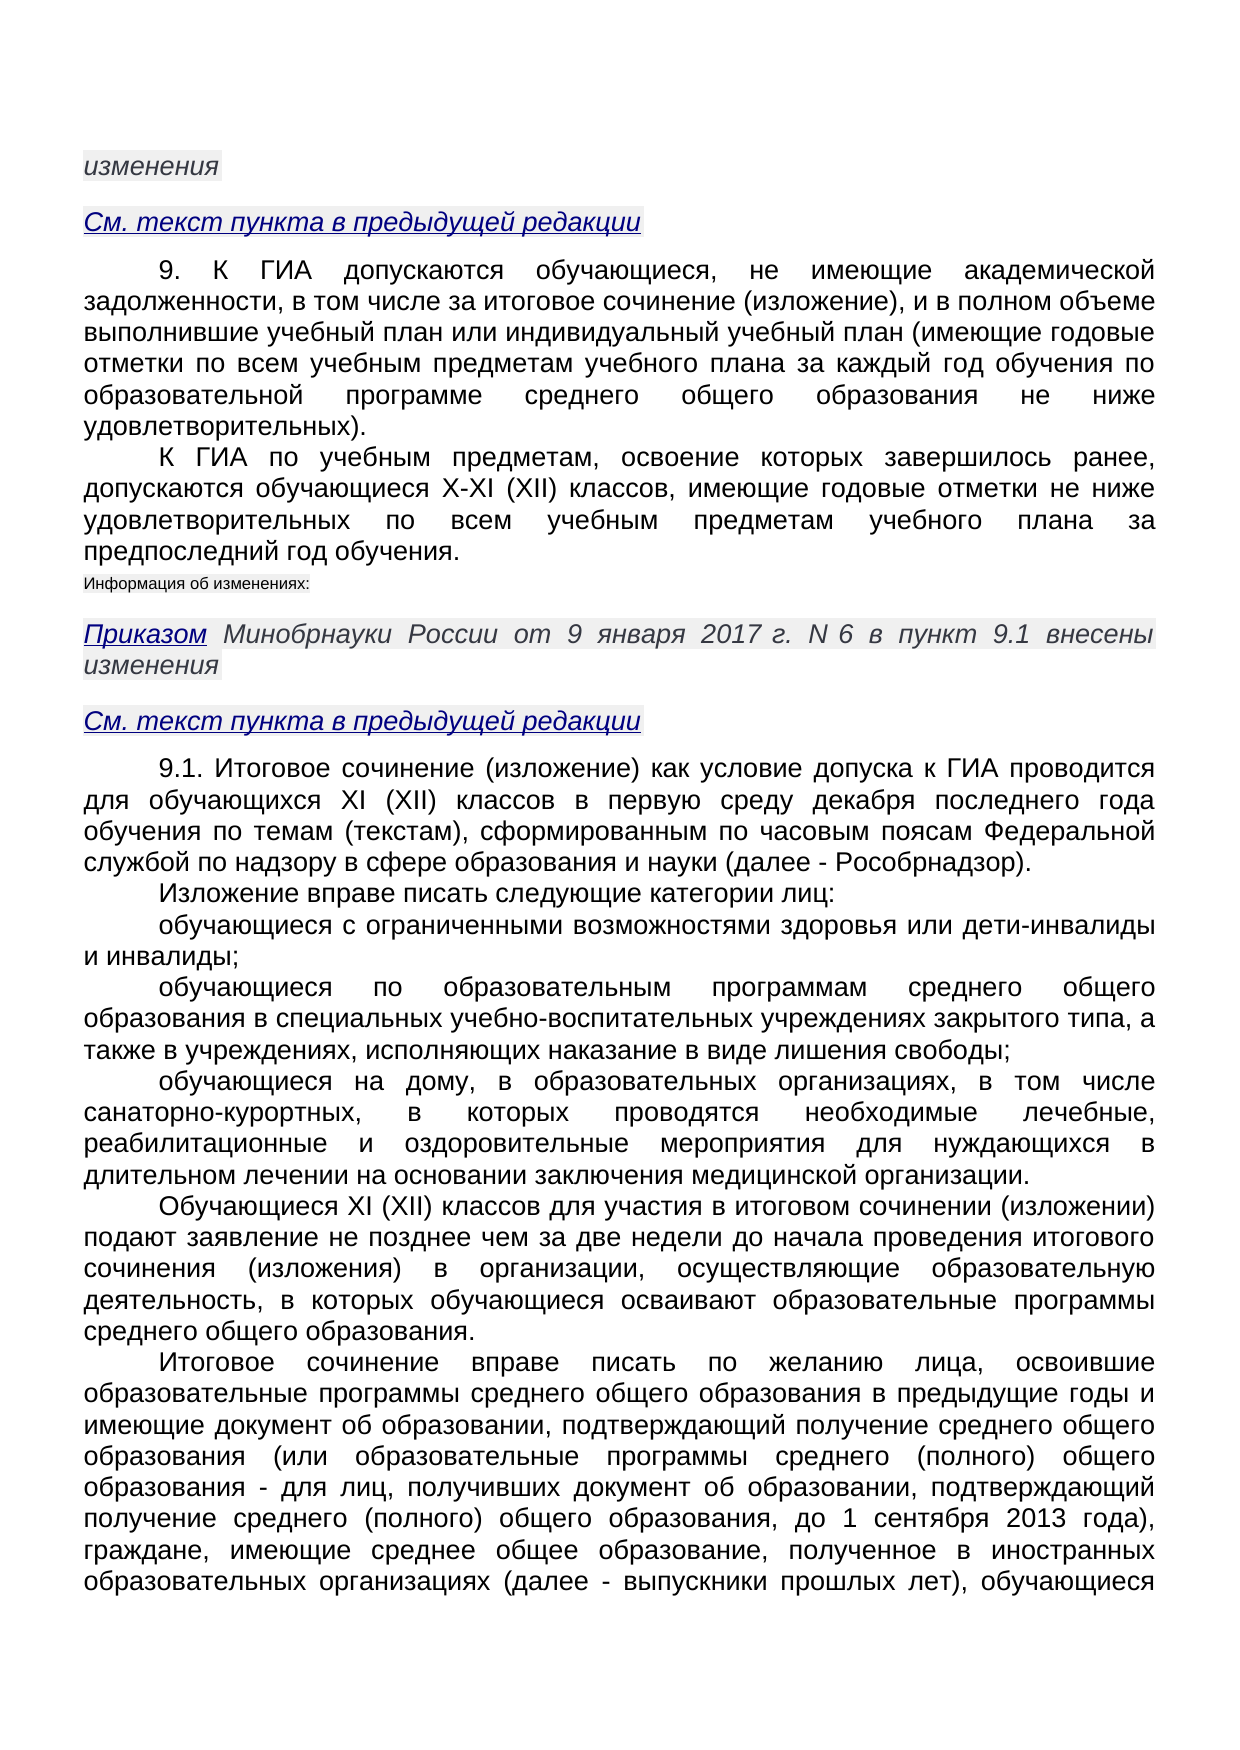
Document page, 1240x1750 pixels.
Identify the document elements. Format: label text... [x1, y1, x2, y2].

text См. текст пункта в предыдущей редакции [644, 206, 1156, 237]
text обучающиеся на дому, в образовательных организациях, в том числе санаторно-курортных, в которых проводятся необходимые лечебные, реабилитационные и оздоровительные мероприятия для нуждающихся в длительном лечении на основании заключения медицинской организации. [83, 1065, 1156, 1190]
text обучающиеся с ограниченными возможностями здоровья или дети-инвалиды и инвалиды; [83, 909, 1156, 971]
text К ГИА по учебным предметам, освоение которых завершилось ранее, допускаются обучающиеся X-XI (XII) классов, имеющие годовые отметки не ниже удовлетворительных по всем учебным предметам учебного плана за предпоследний год обучения. [83, 441, 1156, 566]
text См. текст пункта в предыдущей редакции [83, 704, 1156, 736]
text Приказом Минобрнауки России от 16 января 2015 г. N 9 в пункт 9 внесены изменения [222, 150, 1156, 181]
text Приказом Минобрнауки России от 9 января 2017 г. N 6 в пункт 9.1 внесены изменения [222, 649, 1156, 680]
text Информация об изменениях: [310, 574, 1156, 593]
text Итоговое сочинение вправе писать по желанию лица, освоившие образовательные программы среднего общего образования в предыдущие годы и имеющие документ об образовании, подтверждающий получение среднего общего образования (или образовательные программы среднего (полного) общего образования - для лиц, получивших документ об образовании, подтверждающий получение среднего (полного) общего образования, до 1 сентября 2013 года), граждане, имеющие среднее общее образование, полученное в иностранных образовательных организациях (далее - выпускники прошлых лет), обучающиеся [83, 1346, 1156, 1596]
text 9.1. Итоговое сочинение (изложение) как условие допуска к ГИА проводится для обучающихся XI (XII) классов в первую среду декабря последнего года обучения по темам (текстам), сформированным по часовым поясам Федеральной службой по надзору в сфере образования и науки (далее - Рособрнадзор). [83, 752, 1156, 877]
text Изложение вправе писать следующие категории лиц: [83, 877, 1156, 909]
text 9. К ГИА допускаются обучающиеся, не имеющие академической задолженности, в том числе за итоговое сочинение (изложение), и в полном объеме выполнившие учебный план или индивидуальный учебный план (имеющие годовые отметки по всем учебным предметам учебного плана за каждый год обучения по образовательной программе среднего общего образования не ниже удовлетворительных). [83, 254, 1156, 441]
text Обучающиеся XI (XII) классов для участия в итоговом сочинении (изложении) подают заявление не позднее чем за две недели до начала проведения итогового сочинения (изложения) в организации, осуществляющие образовательную деятельность, в которых обучающиеся осваивают образовательные программы среднего общего образования. [83, 1190, 1156, 1346]
text обучающиеся по образовательным программам среднего общего образования в специальных учебно-воспитательных учреждениях закрытого типа, а также в учреждениях, исполняющих наказание в виде лишения свободы; [83, 971, 1156, 1065]
